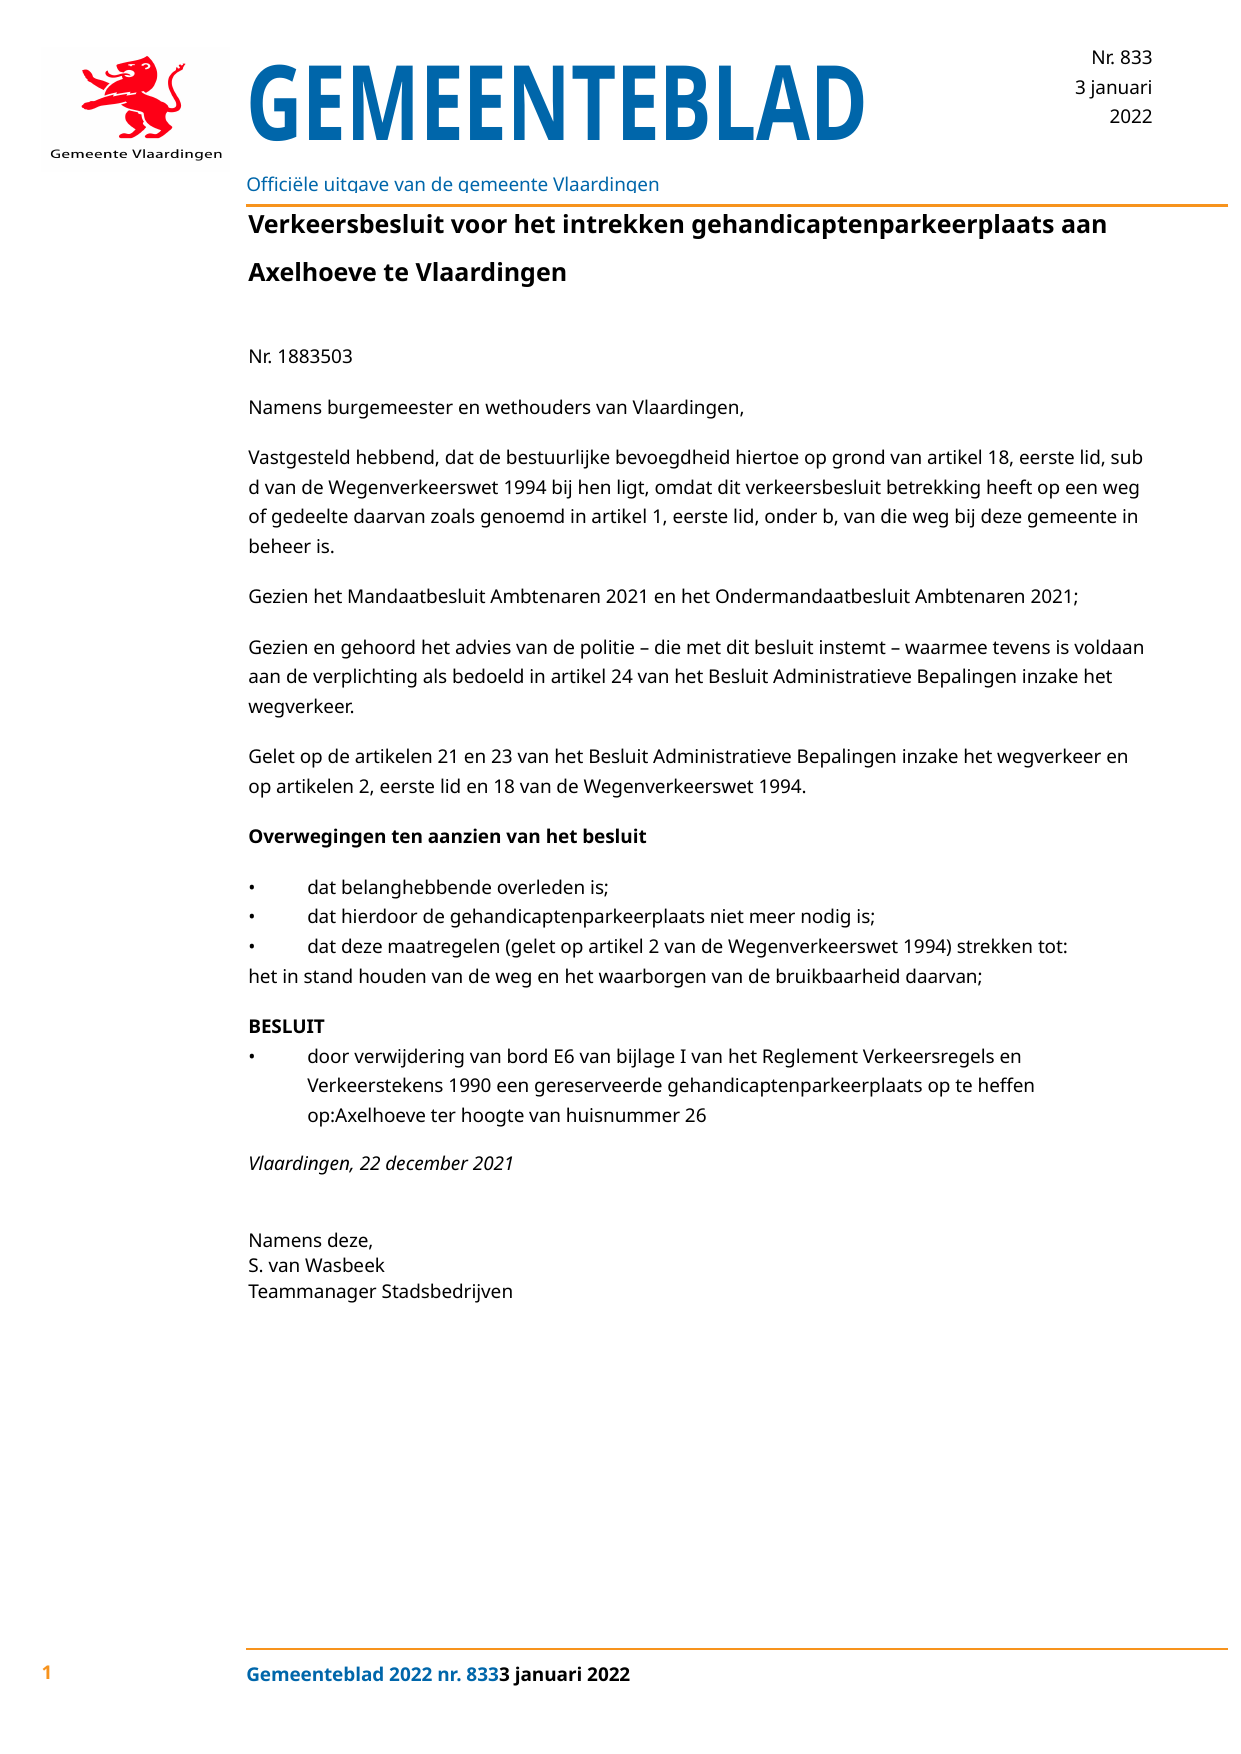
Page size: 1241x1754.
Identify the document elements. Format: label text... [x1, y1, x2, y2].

text het in stand houden van de weg en het waarborgen van de bruikbaarheid daarvan; [248, 963, 1152, 988]
list dat hierdoor de gehandicaptenparkeerplaats niet meer nodig is; [248, 904, 1152, 929]
list door verwijdering van bord E6 van bijlage I van het Reglement Verkeersregels en Verkeerstekens 1990 een gereserveerde gehandicaptenparkeerplaats op te heffen op:Axelhoeve ter hoogte van huisnummer 26 [248, 1043, 1152, 1128]
text Namens burgemeester en wethouders van Vlaardingen, [248, 394, 1152, 420]
text Gezien en gehoord het advies van de politie – die met dit besluit instemt – waarmee tevens is voldaan aan de verplichting als bedoeld in artikel 24 van het Besluit Administratieve Bepalingen inzake het wegverkeer. [248, 634, 1152, 719]
text Vastgesteld hebbend, dat de bestuurlijke bevoegdheid hiertoe op grond van artikel 18, eerste lid, sub d van de Wegenverkeerswet 1994 bij hen ligt, omdat dit verkeersbesluit betrekking heeft op een weg of gedeelte daarvan zoals genoemd in artikel 1, eerste lid, onder b, van die weg bij deze gemeente in beheer is. [248, 444, 1152, 559]
picture [41, 47, 231, 172]
text Verkeersbesluit voor het intrekken gehandicaptenparkeerplaats aan Axelhoeve te Vlaardingen [248, 207, 1152, 288]
text Nr. 1883503 [248, 344, 1152, 369]
text Namens deze, [248, 1227, 1152, 1253]
text Gelet op de artikelen 21 en 23 van het Besluit Administratieve Bepalingen inzake het wegverkeer en op artikelen 2, eerste lid en 18 van de Wegenverkeerswet 1994. [248, 744, 1152, 799]
text Teammanager Stadsbedrijven [248, 1278, 1152, 1304]
text S. van Wasbeek [248, 1253, 1152, 1278]
text Overwegingen ten aanzien van het besluit [248, 824, 1152, 849]
list dat deze maatregelen (gelet op artikel 2 van de Wegenverkeerswet 1994) strekken tot: [248, 933, 1152, 959]
text BESLUIT [248, 1013, 1152, 1039]
list dat belanghebbende overleden is; [248, 874, 1152, 900]
text Vlaardingen, 22 december 2021 [248, 1150, 1152, 1176]
text Gezien het Mandaatbesluit Ambtenaren 2021 en het Ondermandaatbesluit Ambtenaren 2021; [248, 584, 1152, 609]
